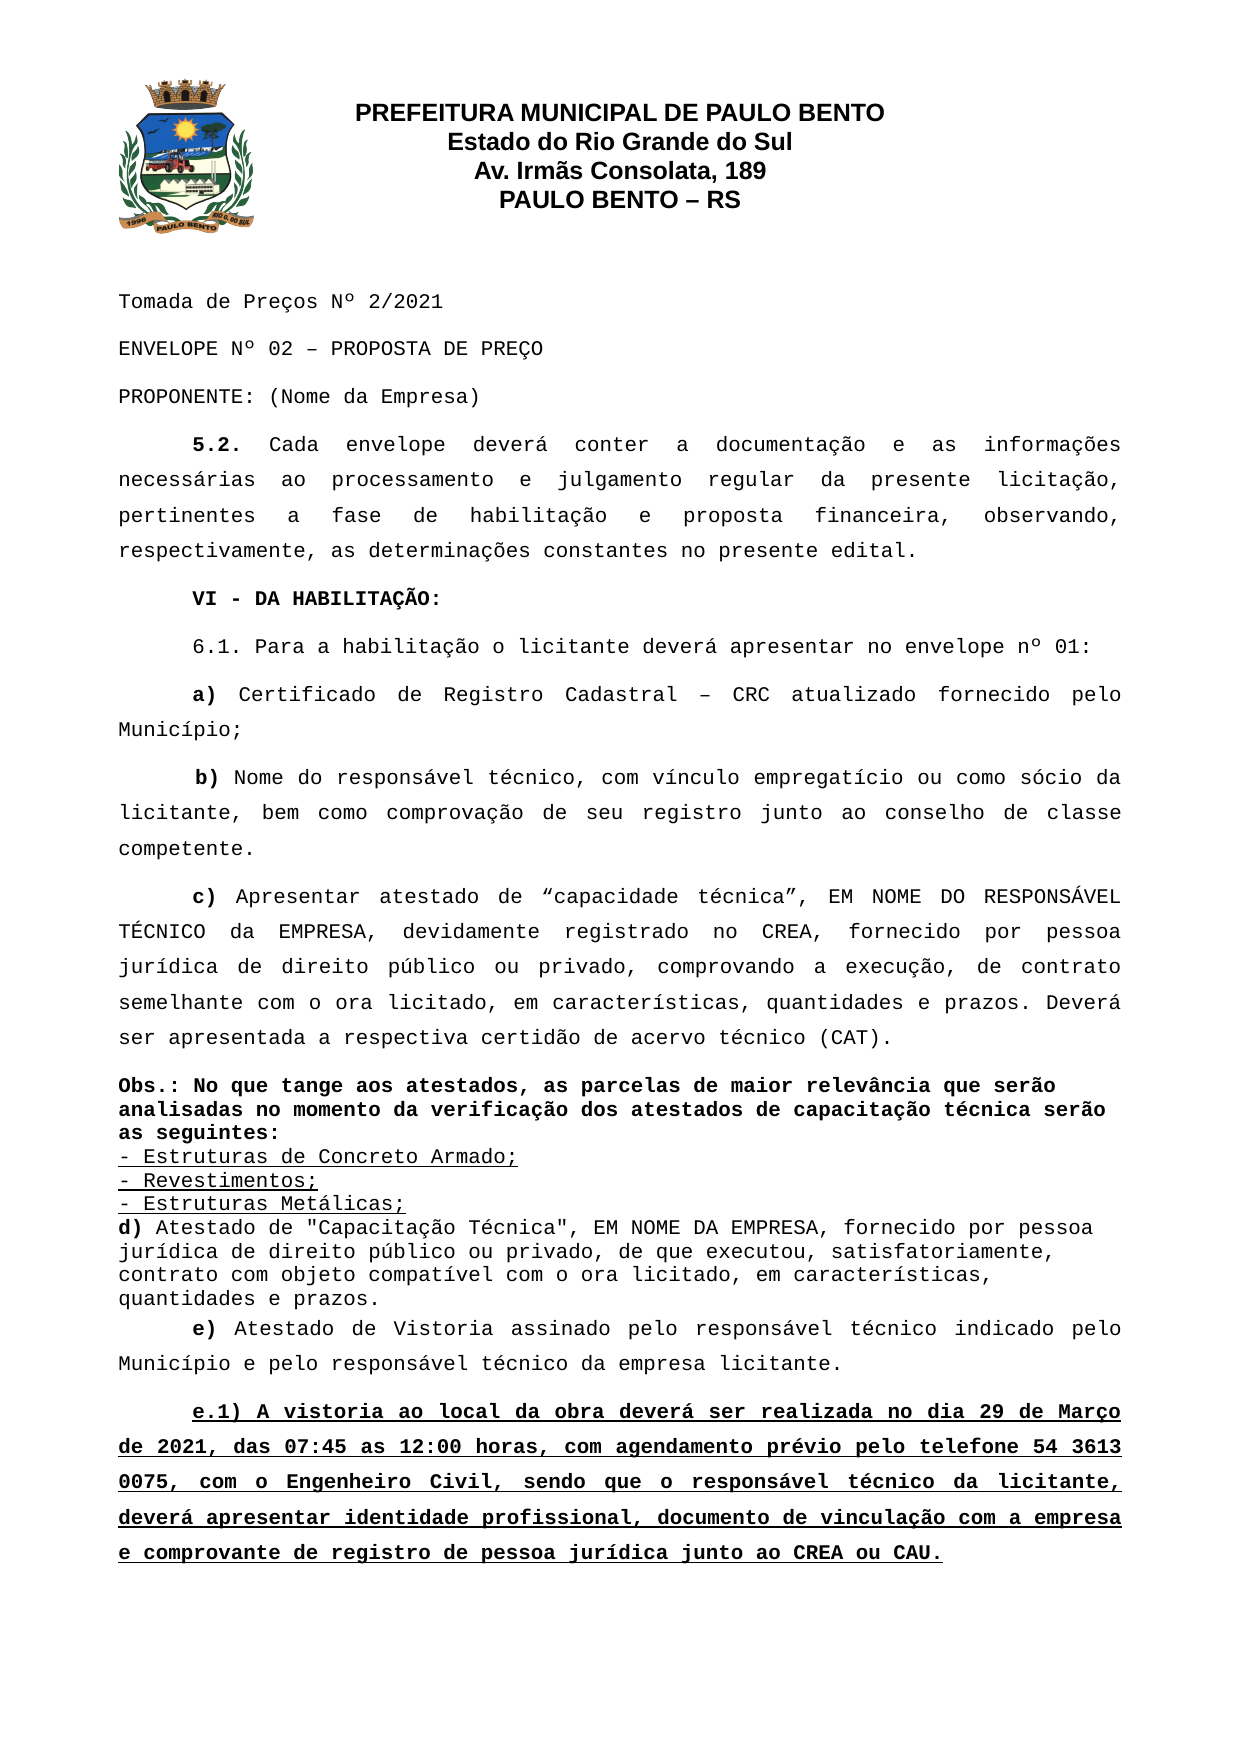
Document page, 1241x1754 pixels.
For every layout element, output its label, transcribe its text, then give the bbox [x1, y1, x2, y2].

text e) Atestado de Vistoria assinado pelo responsável técnico indicado pelo Município e pelo responsável técnico da empresa licitante. [118, 1312, 1122, 1377]
text deverá apresentar identidade profissional, documento de vinculação com a empresa [118, 1492, 1122, 1526]
text b) Nome do responsável técnico, com vínculo empregatício ou como sócio da licitante, bem como comprovação de seu registro junto ao conselho de classe competente. [118, 767, 1122, 861]
text - Estruturas de Concreto Armado; [118, 1146, 1122, 1170]
text Obs.: No que tange aos atestados, as parcelas de maior relevância que serão analisadas no momento da verificação dos atestados de capacitação técnica serão as seguintes: [118, 1075, 1122, 1146]
text e.1) A vistoria ao local da obra deverá ser realizada no dia 29 de Março de 2021, das 07:45 as 12:00 horas, com agendamento prévio pelo telefone 54 3613 [118, 1401, 1122, 1456]
text e comprovante de registro de pessoa jurídica junto ao CREA ou CAU. [118, 1528, 1122, 1566]
text VI - DA HABILITAÇÃO: [118, 588, 1122, 612]
text - Estruturas Metálicas; [118, 1193, 1122, 1217]
text ENVELOPE Nº 02 – PROPOSTA DE PREÇO [118, 338, 1122, 362]
text c) Apresentar atestado de “capacidade técnica”, EM NOME DO RESPONSÁVEL TÉCNICO da EMPRESA, devidamente registrado no CREA, fornecido por pessoa jurídica de direito público ou privado, comprovando a execução, de contrato semelhante com o ora licitado, em características, quantidades e prazos. Deverá ser apresentada a respectiva certidão de acervo técnico (CAT). [118, 886, 1122, 1051]
text 5.2. Cada envelope deverá conter a documentação e as informações necessárias ao processamento e julgamento regular da presente licitação, pertinentes a fase de habilitação e proposta financeira, observando, respectivamente, as determinações constantes no presente edital. [118, 434, 1122, 564]
text 0075, com o Engenheiro Civil, sendo que o responsável técnico da licitante, [118, 1457, 1122, 1491]
text 6.1. Para a habilitação o licitante deverá apresentar no envelope nº 01: [118, 636, 1122, 659]
text Tomada de Preços Nº 2/2021 [118, 291, 1122, 314]
text PROPONENTE: (Nome da Empresa) [118, 386, 1122, 410]
text a) Certificado de Registro Cadastral – CRC atualizado fornecido pelo Município; [118, 684, 1122, 743]
text d) Atestado de "Capacitação Técnica", EM NOME DA EMPRESA, fornecido por pessoa jurídica de direito público ou privado, de que executou, satisfatoriamente, contrato com objeto compatível com o ora licitado, em características, quantidades e prazos. [118, 1217, 1122, 1312]
text - Revestimentos; [118, 1170, 1122, 1193]
